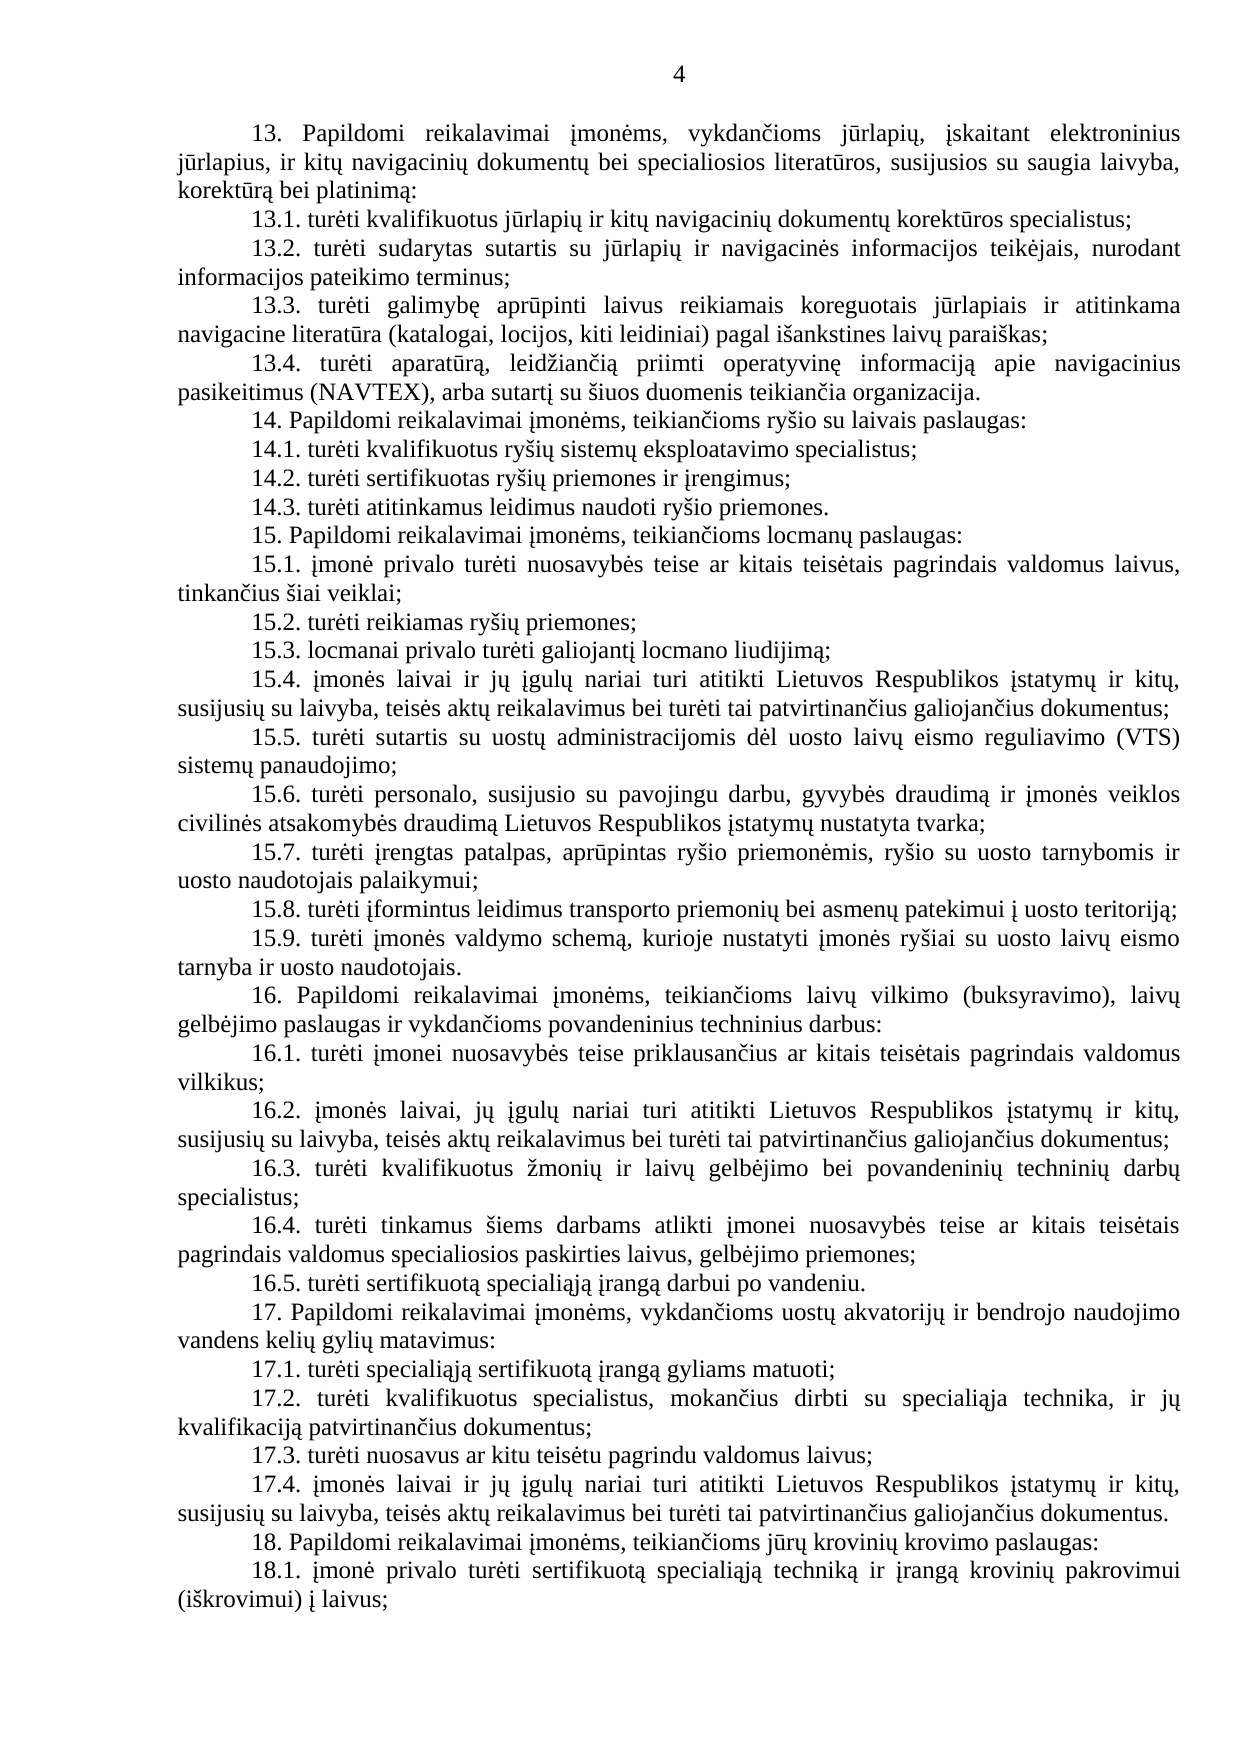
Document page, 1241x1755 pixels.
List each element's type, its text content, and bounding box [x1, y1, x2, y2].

text 15.4. įmonės laivai ir jų įgulų nariai turi atitikti Lietuvos Respublikos įstatymų ir kitų, susijusių su laivyba, teisės aktų reikalavimus bei turėti tai patvirtinančius galiojančius dokumentus; [177, 664, 1181, 722]
text 15.6. turėti personalo, susijusio su pavojingu darbu, gyvybės draudimą ir įmonės veiklos civilinės atsakomybės draudimą Lietuvos Respublikos įstatymų nustatyta tvarka; [177, 779, 1181, 837]
text 17.4. įmonės laivai ir jų įgulų nariai turi atitikti Lietuvos Respublikos įstatymų ir kitų, susijusių su laivyba, teisės aktų reikalavimus bei turėti tai patvirtinančius galiojančius dokumentus. [177, 1469, 1181, 1527]
text 16.2. įmonės laivai, jų įgulų nariai turi atitikti Lietuvos Respublikos įstatymų ir kitų, susijusių su laivyba, teisės aktų reikalavimus bei turėti tai patvirtinančius galiojančius dokumentus; [177, 1096, 1181, 1153]
text 15.7. turėti įrengtas patalpas, aprūpintas ryšio priemonėmis, ryšio su uosto tarnybomis ir uosto naudotojais palaikymui; [177, 837, 1181, 894]
text 18.1. įmonė privalo turėti sertifikuotą specialiąją techniką ir įrangą krovinių pakrovimui (iškrovimui) į laivus; [177, 1556, 1181, 1613]
text 14.3. turėti atitinkamus leidimus naudoti ryšio priemones. [177, 492, 1181, 521]
text 17. Papildomi reikalavimai įmonėms, vykdančioms uostų akvatorijų ir bendrojo naudojimo vandens kelių gylių matavimus: [177, 1297, 1181, 1354]
text 16. Papildomi reikalavimai įmonėms, teikiančioms laivų vilkimo (buksyravimo), laivų gelbėjimo paslaugas ir vykdančioms povandeninius techninius darbus: [177, 981, 1181, 1038]
text 15.9. turėti įmonės valdymo schemą, kurioje nustatyti įmonės ryšiai su uosto laivų eismo tarnyba ir uosto naudotojais. [177, 923, 1181, 981]
text 13.4. turėti aparatūrą, leidžiančią priimti operatyvinę informaciją apie navigacinius pasikeitimus (NAVTEX), arba sutartį su šiuos duomenis teikiančia organizacija. [177, 348, 1181, 406]
text 17.3. turėti nuosavus ar kitu teisėtu pagrindu valdomus laivus; [177, 1441, 1181, 1469]
text 13. Papildomi reikalavimai įmonėms, vykdančioms jūrlapių, įskaitant elektroninius jūrlapius, ir kitų navigacinių dokumentų bei specialiosios literatūros, susijusios su saugia laivyba, korektūrą bei platinimą: [177, 118, 1181, 204]
text 15.3. locmanai privalo turėti galiojantį locmano liudijimą; [177, 636, 1181, 664]
text 13.3. turėti galimybę aprūpinti laivus reikiamais koreguotais jūrlapiais ir atitinkama navigacine literatūra (katalogai, locijos, kiti leidiniai) pagal išankstines laivų paraiškas; [177, 291, 1181, 348]
text 14.2. turėti sertifikuotas ryšių priemones ir įrengimus; [177, 463, 1181, 492]
text 14.1. turėti kvalifikuotus ryšių sistemų eksploatavimo specialistus; [177, 434, 1181, 463]
text 15. Papildomi reikalavimai įmonėms, teikiančioms locmanų paslaugas: [177, 521, 1181, 549]
text 16.5. turėti sertifikuotą specialiąją įrangą darbui po vandeniu. [177, 1268, 1181, 1297]
text 15.2. turėti reikiamas ryšių priemones; [177, 607, 1181, 636]
text 16.3. turėti kvalifikuotus žmonių ir laivų gelbėjimo bei povandeninių techninių darbų specialistus; [177, 1153, 1181, 1211]
text 16.4. turėti tinkamus šiems darbams atlikti įmonei nuosavybės teise ar kitais teisėtais pagrindais valdomus specialiosios paskirties laivus, gelbėjimo priemones; [177, 1211, 1181, 1268]
text 15.1. įmonė privalo turėti nuosavybės teise ar kitais teisėtais pagrindais valdomus laivus, tinkančius šiai veiklai; [177, 549, 1181, 607]
text 17.2. turėti kvalifikuotus specialistus, mokančius dirbti su specialiąja technika, ir jų kvalifikaciją patvirtinančius dokumentus; [177, 1383, 1181, 1441]
text 14. Papildomi reikalavimai įmonėms, teikiančioms ryšio su laivais paslaugas: [177, 406, 1181, 434]
text 18. Papildomi reikalavimai įmonėms, teikiančioms jūrų krovinių krovimo paslaugas: [177, 1527, 1181, 1556]
text 15.8. turėti įformintus leidimus transporto priemonių bei asmenų patekimui į uosto teritoriją; [177, 894, 1181, 923]
text 17.1. turėti specialiąją sertifikuotą įrangą gyliams matuoti; [177, 1354, 1181, 1383]
text 13.1. turėti kvalifikuotus jūrlapių ir kitų navigacinių dokumentų korektūros specialistus; [177, 204, 1181, 233]
text 16.1. turėti įmonei nuosavybės teise priklausančius ar kitais teisėtais pagrindais valdomus vilkikus; [177, 1038, 1181, 1096]
text 13.2. turėti sudarytas sutartis su jūrlapių ir navigacinės informacijos teikėjais, nurodant informacijos pateikimo terminus; [177, 233, 1181, 291]
text 15.5. turėti sutartis su uostų administracijomis dėl uosto laivų eismo reguliavimo (VTS) sistemų panaudojimo; [177, 722, 1181, 779]
